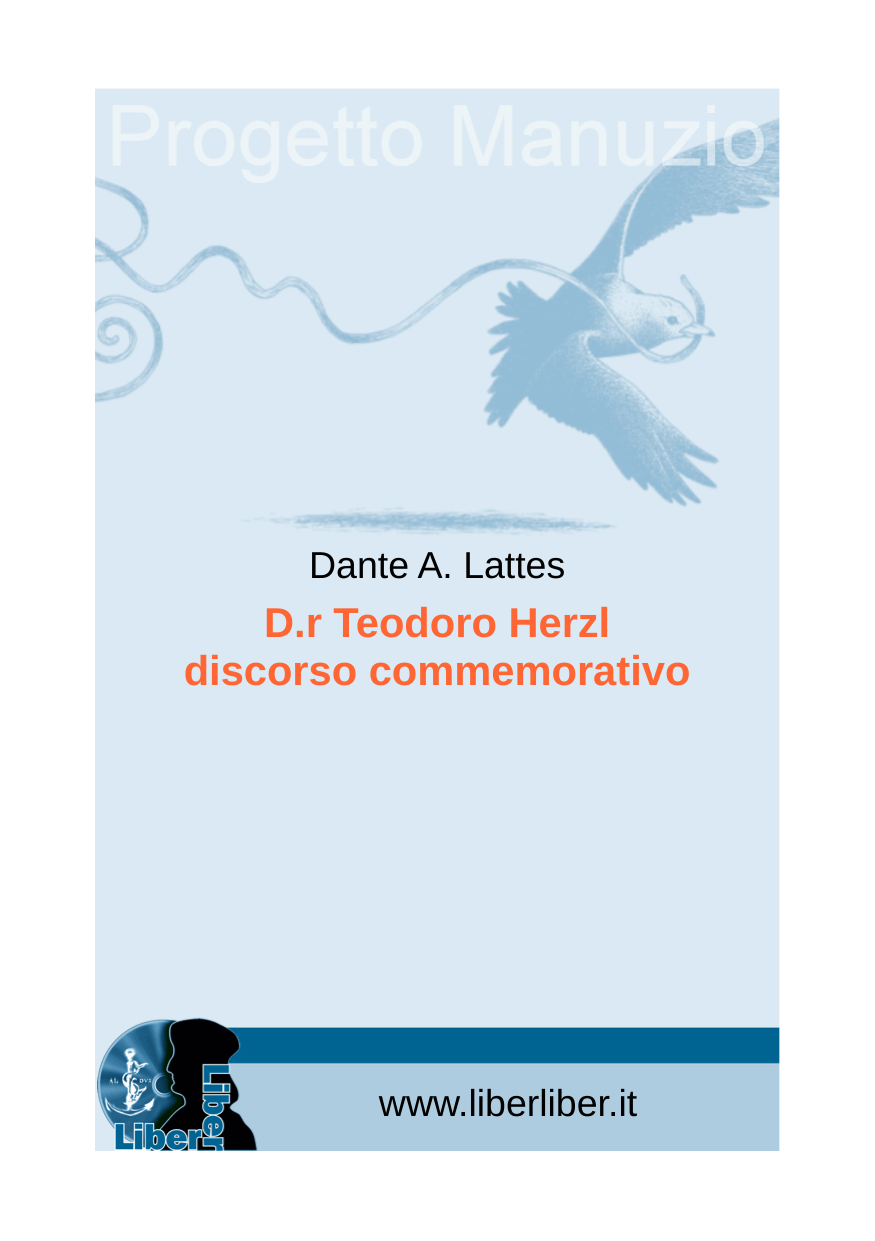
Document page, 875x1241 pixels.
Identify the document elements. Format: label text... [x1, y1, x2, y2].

text Dante A. Lattes [94, 543, 779, 586]
text D.r Teodoro Herzl discorso commemorativo [94, 598, 779, 694]
text www.liberliber.it [331, 1081, 685, 1124]
picture [94, 219, 780, 1020]
